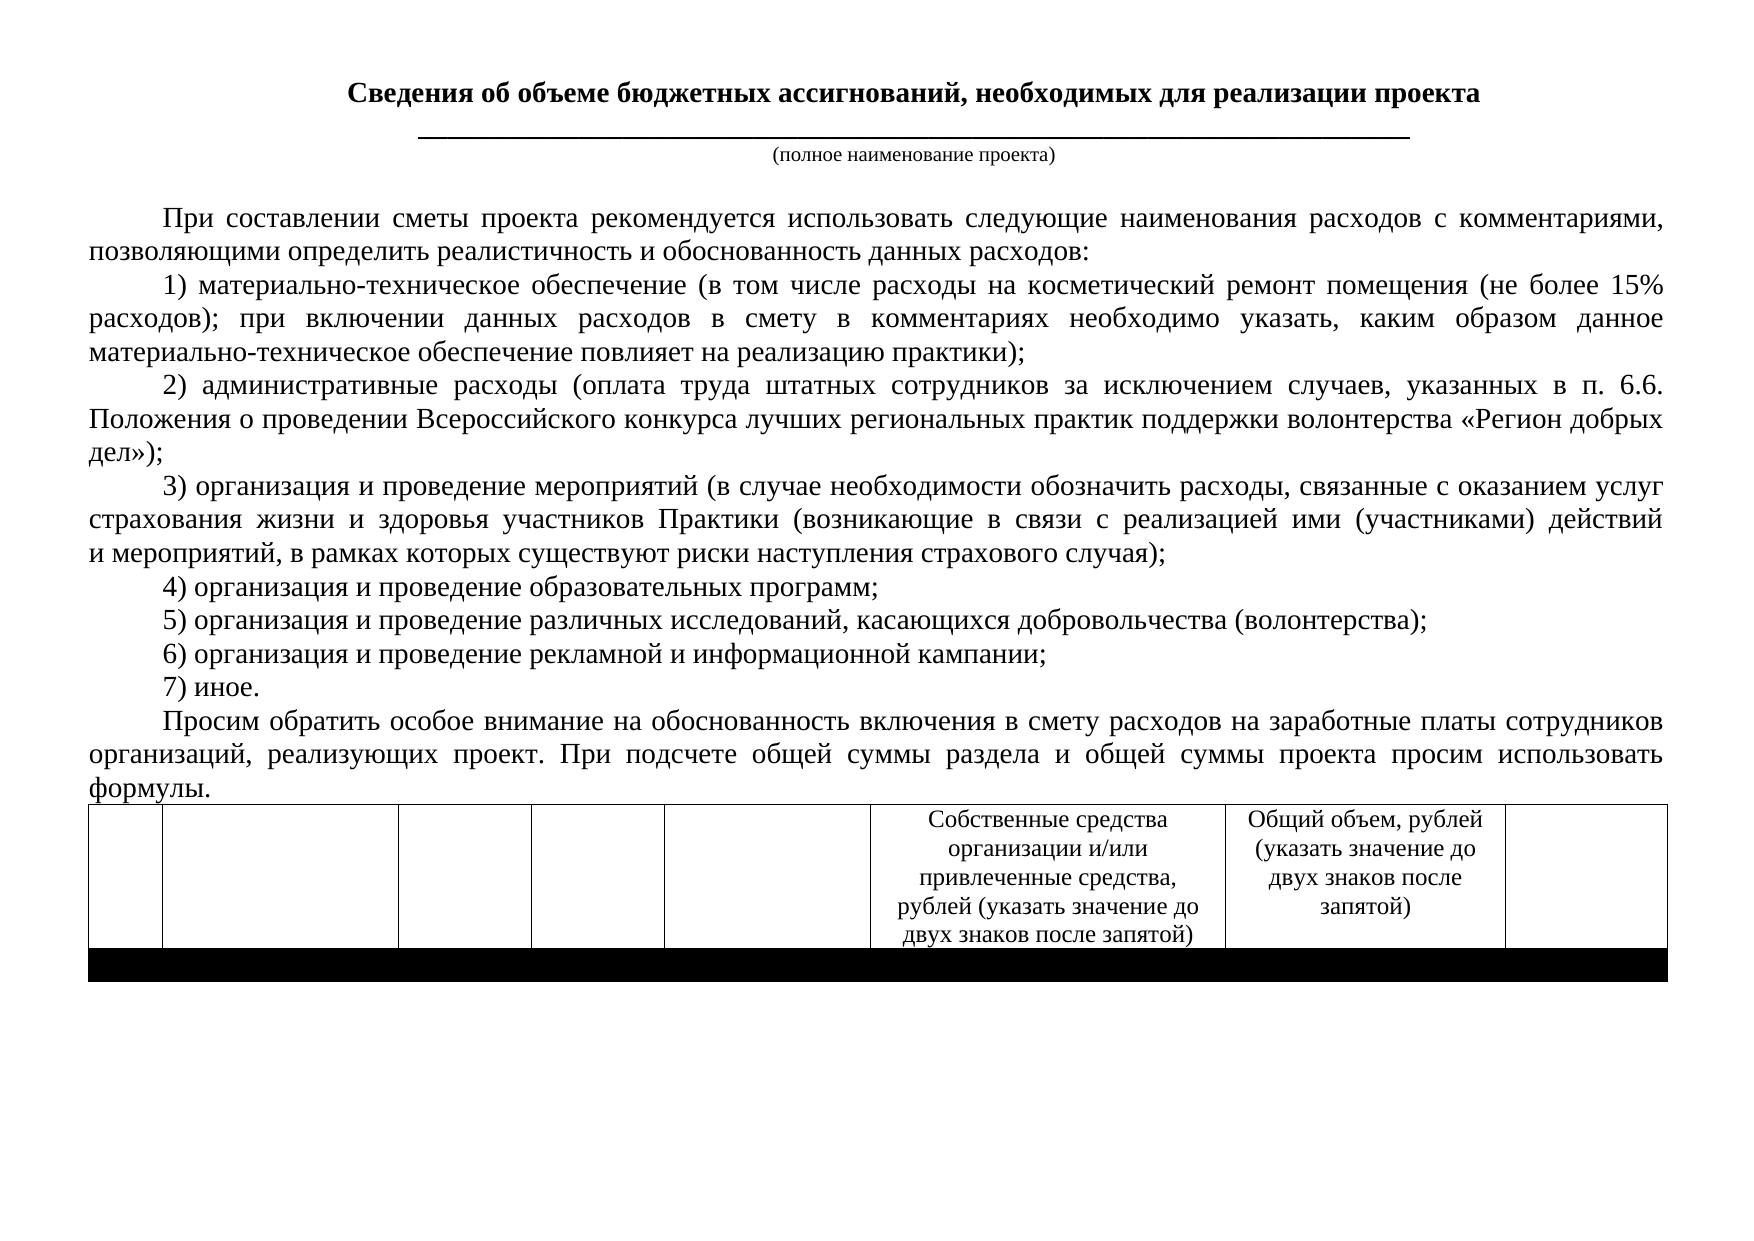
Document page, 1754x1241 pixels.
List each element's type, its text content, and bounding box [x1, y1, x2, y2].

text 3) организация и проведение мероприятий (в случае необходимости обозначить расходы, связанные с оказанием услуг страхования жизни и здоровья участников Практики (возникающие в связи с реализацией ими (участниками) действий и мероприятий, в рамках которых существуют риски наступления страхового случая); [89, 468, 1665, 569]
table_header Наименование расходов [163, 805, 398, 948]
text 4) организация и проведение образовательных программ; [89, 569, 1665, 602]
text При составлении сметы проекта рекомендуется использовать следующие наименования расходов с комментариями, позволяющими определить реалистичность и обоснованность данных расходов: [89, 200, 1665, 267]
text ____________________________________________________________________ [89, 108, 1665, 142]
table_header Стоимость, рублей [532, 805, 664, 948]
text 2) административные расходы (оплата труда штатных сотрудников за исключением случаев, указанных в п. 6.6. Положения о проведении Всероссийского конкурса лучших региональных практик поддержки волонтерства «Регион добрых дел»); [89, 367, 1665, 468]
text 6) организация и проведение рекламной и информационной кампании; [89, 636, 1665, 669]
table_header Запрашиваемые средства, рублей (указать значение до двух знаков после запятой) [665, 805, 870, 948]
table_header Собственные средства организации и/или привлеченные средства, рублей (указать значение до двух знаков после запятой) [871, 805, 1225, 948]
text Просим обратить особое внимание на обоснованность включения в смету расходов на заработные платы сотрудников организаций, реализующих проект. При подсчете общей суммы раздела и общей суммы проекта просим использовать формулы. [89, 703, 1665, 803]
table_header № п/п [89, 805, 162, 948]
text Сведения об объеме бюджетных ассигнований, необходимых для реализации проекта [89, 75, 1665, 108]
text 7) иное. [89, 669, 1665, 703]
text (полное наименование проекта) [89, 142, 1665, 166]
text 1) материально-техническое обеспечение (в том числе расходы на косметический ремонт помещения (не более 15% расходов); при включении данных расходов в смету в комментариях необходимо указать, каким образом данное материально-техническое обеспечение повлияет на реализацию практики); [89, 267, 1665, 367]
table_header Общий объем, рублей (указать значение до двух знаков после запятой) [1226, 805, 1505, 948]
text 5) организация и проведение различных исследований, касающихся добровольчества (волонтерства); [89, 602, 1665, 636]
table_header Комментарий [1506, 805, 1667, 948]
table_header Количество единиц [399, 805, 531, 948]
